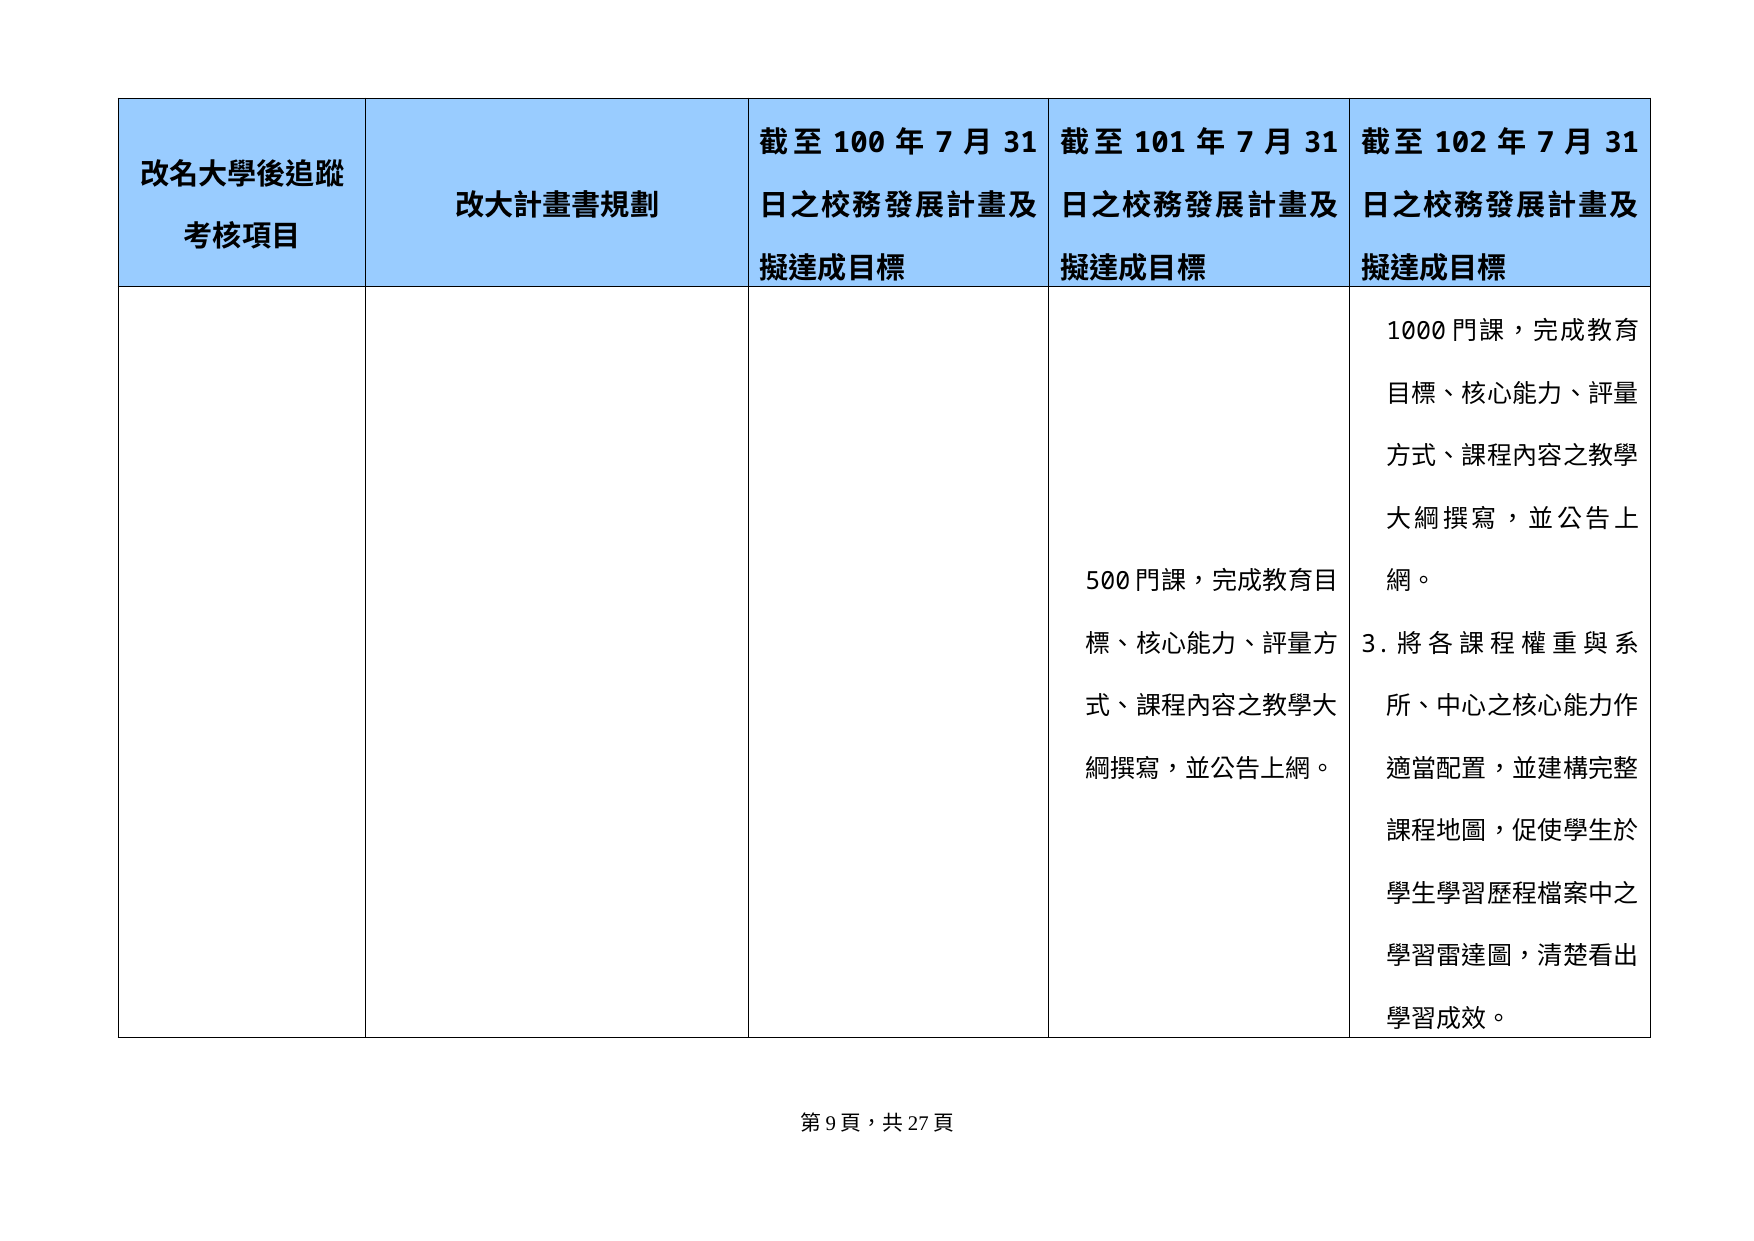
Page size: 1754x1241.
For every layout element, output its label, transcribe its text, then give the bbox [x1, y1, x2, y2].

table_header 截至101年7月31日之校務發展計畫及擬達成目標 [1049, 99, 1349, 286]
table_cell 500門課，完成教育目標、核心能力、評量方式、課程內容之教學大綱撰寫，並公告上網。 [1049, 287, 1349, 1037]
table_header 截至102年7月31日之校務發展計畫及擬達成目標 [1350, 99, 1650, 286]
table_header 改大計畫書規劃 [366, 99, 748, 286]
table_cell 1000門課，完成教育目標、核心能力、評量方式、課程內容之教學大綱撰寫，並公告上網。 3.將各課程權重與系所、中心之核心能力作適當配置，並建構完整課程地圖，促使學生於學生學習歷程檔案中之學習雷達圖，清楚看出學習成效。 [1350, 287, 1650, 1037]
table_header 改名大學後追蹤考核項目 [119, 99, 365, 286]
table_cell [119, 287, 365, 1037]
table_cell [366, 287, 748, 1037]
table_cell [749, 287, 1048, 1037]
table_header 截至100年7月31日之校務發展計畫及擬達成目標 [749, 99, 1048, 286]
